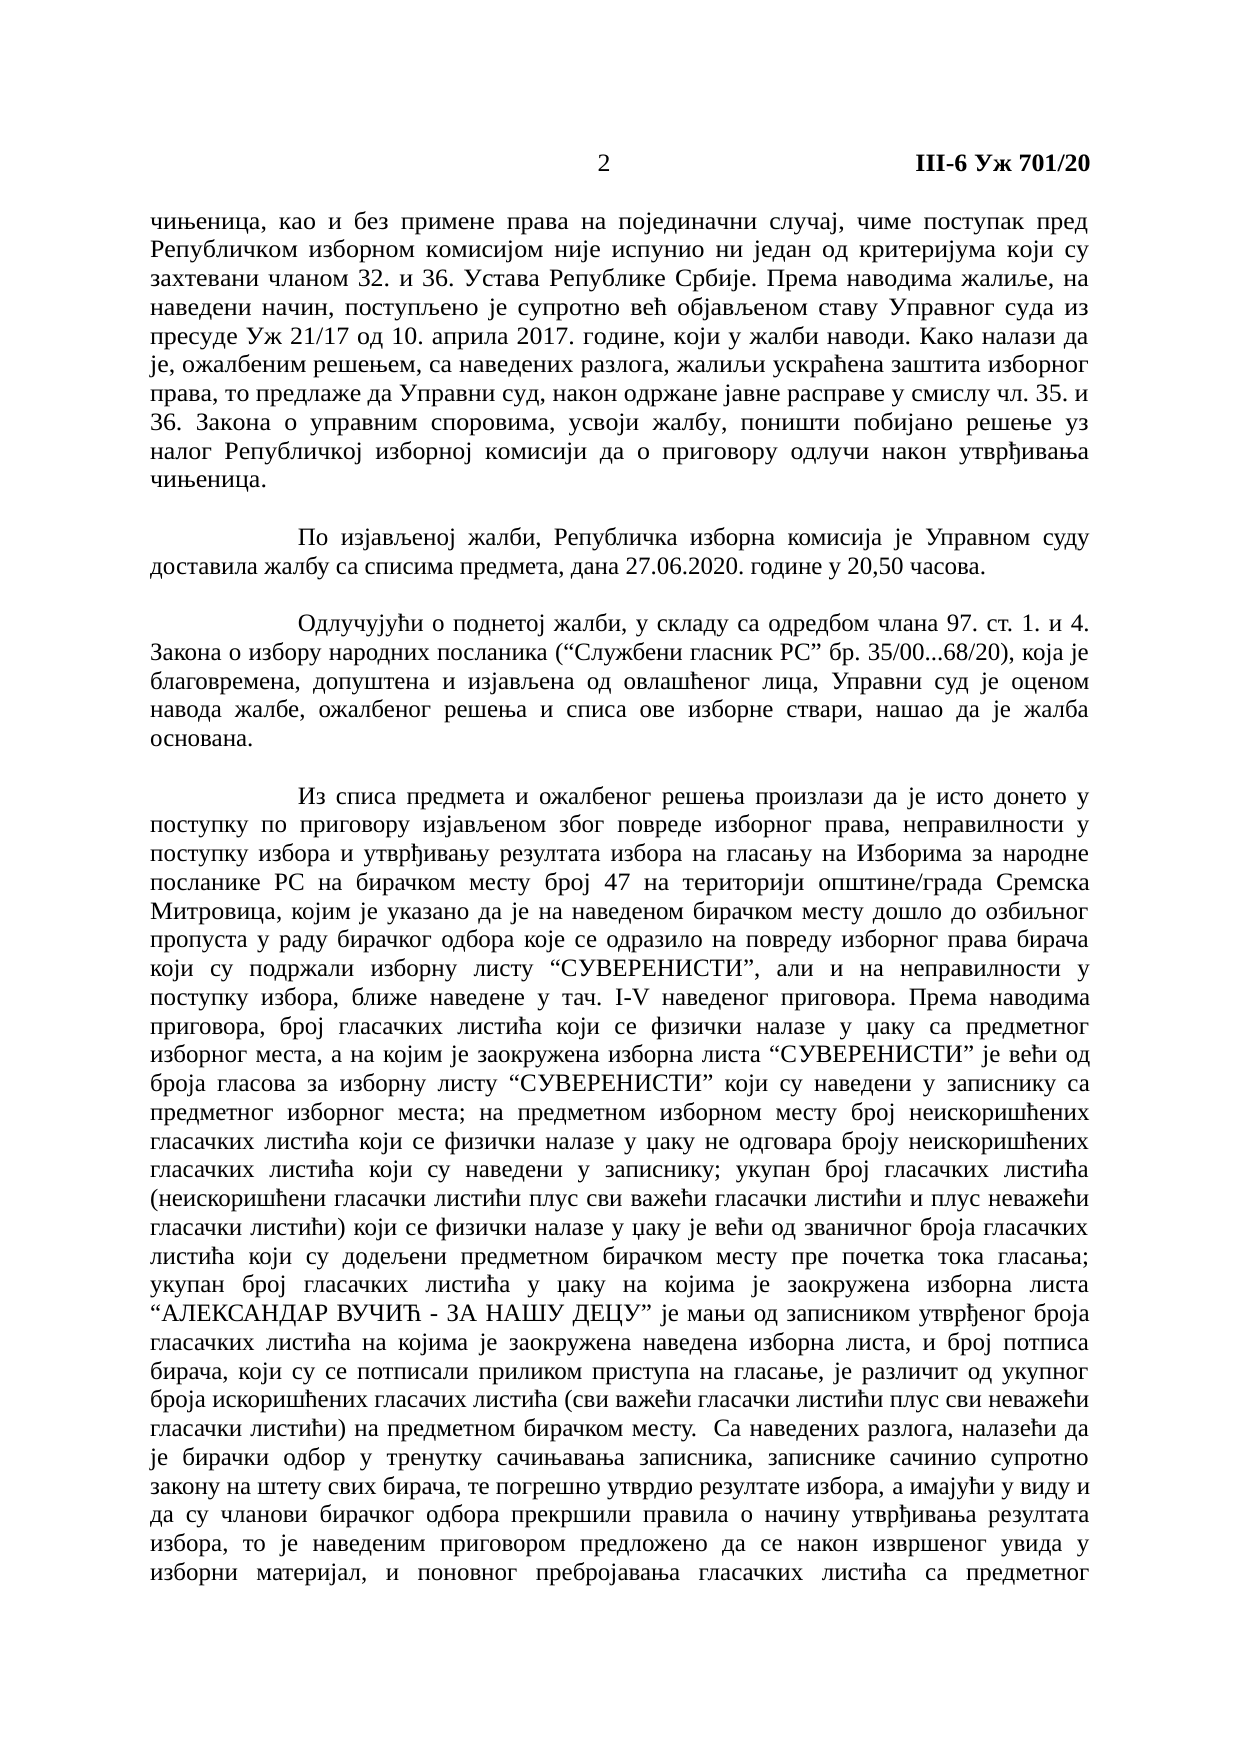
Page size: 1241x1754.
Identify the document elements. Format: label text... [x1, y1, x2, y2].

text По изјављеној жалби, Републичка изборна комисија је Управном суду доставила жалбу са списима предмета, дана 27.06.2020. године у 20,50 часова. [150, 522, 1090, 579]
text Одлучујући о поднетој жалби, у складу са одредбом члана 97. ст. 1. и 4. Закона о избору народних посланика (“Службени гласник РС” бр. 35/00...68/20), која је благовремена, допуштена и изјављена од овлашћеног лица, Управни суд је оценом навода жалбе, ожалбеног решења и списа ове изборне ствари, нашао да је жалба основана. [150, 608, 1090, 752]
text Из списа предмета и ожалбеног решења произлази да је исто донето у поступку по приговору изјављеном због повреде изборног права, неправилности у поступку избора и утврђивању резултата избора на гласању на Изборима за народне посланике РС на бирачком месту број 47 на територији општине/града Сремска Митровица, којим је указано да је на наведеном бирачком месту дошло до озбиљног пропуста у раду бирачког одбора које се одразило на повреду изборног права бирача који су подржали изборну листу “СУВЕРЕНИСТИ”, али и на неправилности у поступку избора, ближе наведене у тач. I-V наведеног приговора. Према наводима приговора, број гласачких листића који се физички налазе у џаку са предметног изборног места, а на којим је заокружена изборна листа “СУВЕРЕНИСТИ” је већи од броја гласова за изборну листу “СУВЕРЕНИСТИ” који су наведени у записнику са предметног изборног места; на предметном изборном месту број неискоришћених гласачких листића који се физички налазе у џаку не одговара броју неискоришћених гласачких листића који су наведени у записнику; укупан број гласачких листића (неискоришћени гласачки листићи плус сви важећи гласачки листићи и плус неважећи гласачки листићи) који се физички налазе у џаку је већи од званичног броја гласачких листића који су додељени предметном бирачком месту пре почетка тока гласања; укупан број гласачких листића у џаку на којима је заокружена изборна листа “АЛЕКСАНДАР ВУЧИЋ - ЗА НАШУ ДЕЦУ” је мањи од записником утврђеног броја гласачких листића на којима је заокружена наведена изборна листа, и број потписа бирача, који су се потписали приликом приступа на гласање, је различит од укупног броја искоришћених гласачих листића (сви важећи гласачки листићи плус сви неважећи гласачки листићи) на предметном бирачком месту. Са наведених разлога, налазећи да је бирачки одбор у тренутку сачињавања записника, записнике сачинио супротно закону на штету свих бирача, те погрешно утврдио резултате избора, а имајући у виду и да су чланови бирачког одбора прекршили правила о начину утврђивања резултата избора, то је наведеним приговором предложено да се након извршеног увида у изборни материјал, и поновног пребројавања гласачких листића са предметног [150, 781, 1090, 1586]
text чињеница, као и без примене права на појединачни случај, чиме поступак пред Републичком изборном комисијом није испунио ни један од критеријума који су захтевани чланом 32. и 36. Устава Републике Србије. Према наводима жалиље, на наведени начин, поступљено је супротно већ објављеном ставу Управног суда из пресуде Уж 21/17 од 10. априла 2017. године, који у жалби наводи. Како налази да је, ожалбеним решењем, са наведених разлога, жалиљи ускраћена заштита изборног права, то предлаже да Управни суд, након одржане јавне расправе у смислу чл. 35. и 36. Закона о управним споровима, усвоји жалбу, поништи побијано решење уз налог Републичкој изборној комисији да о приговору одлучи након утврђивања чињеница. [150, 206, 1090, 493]
